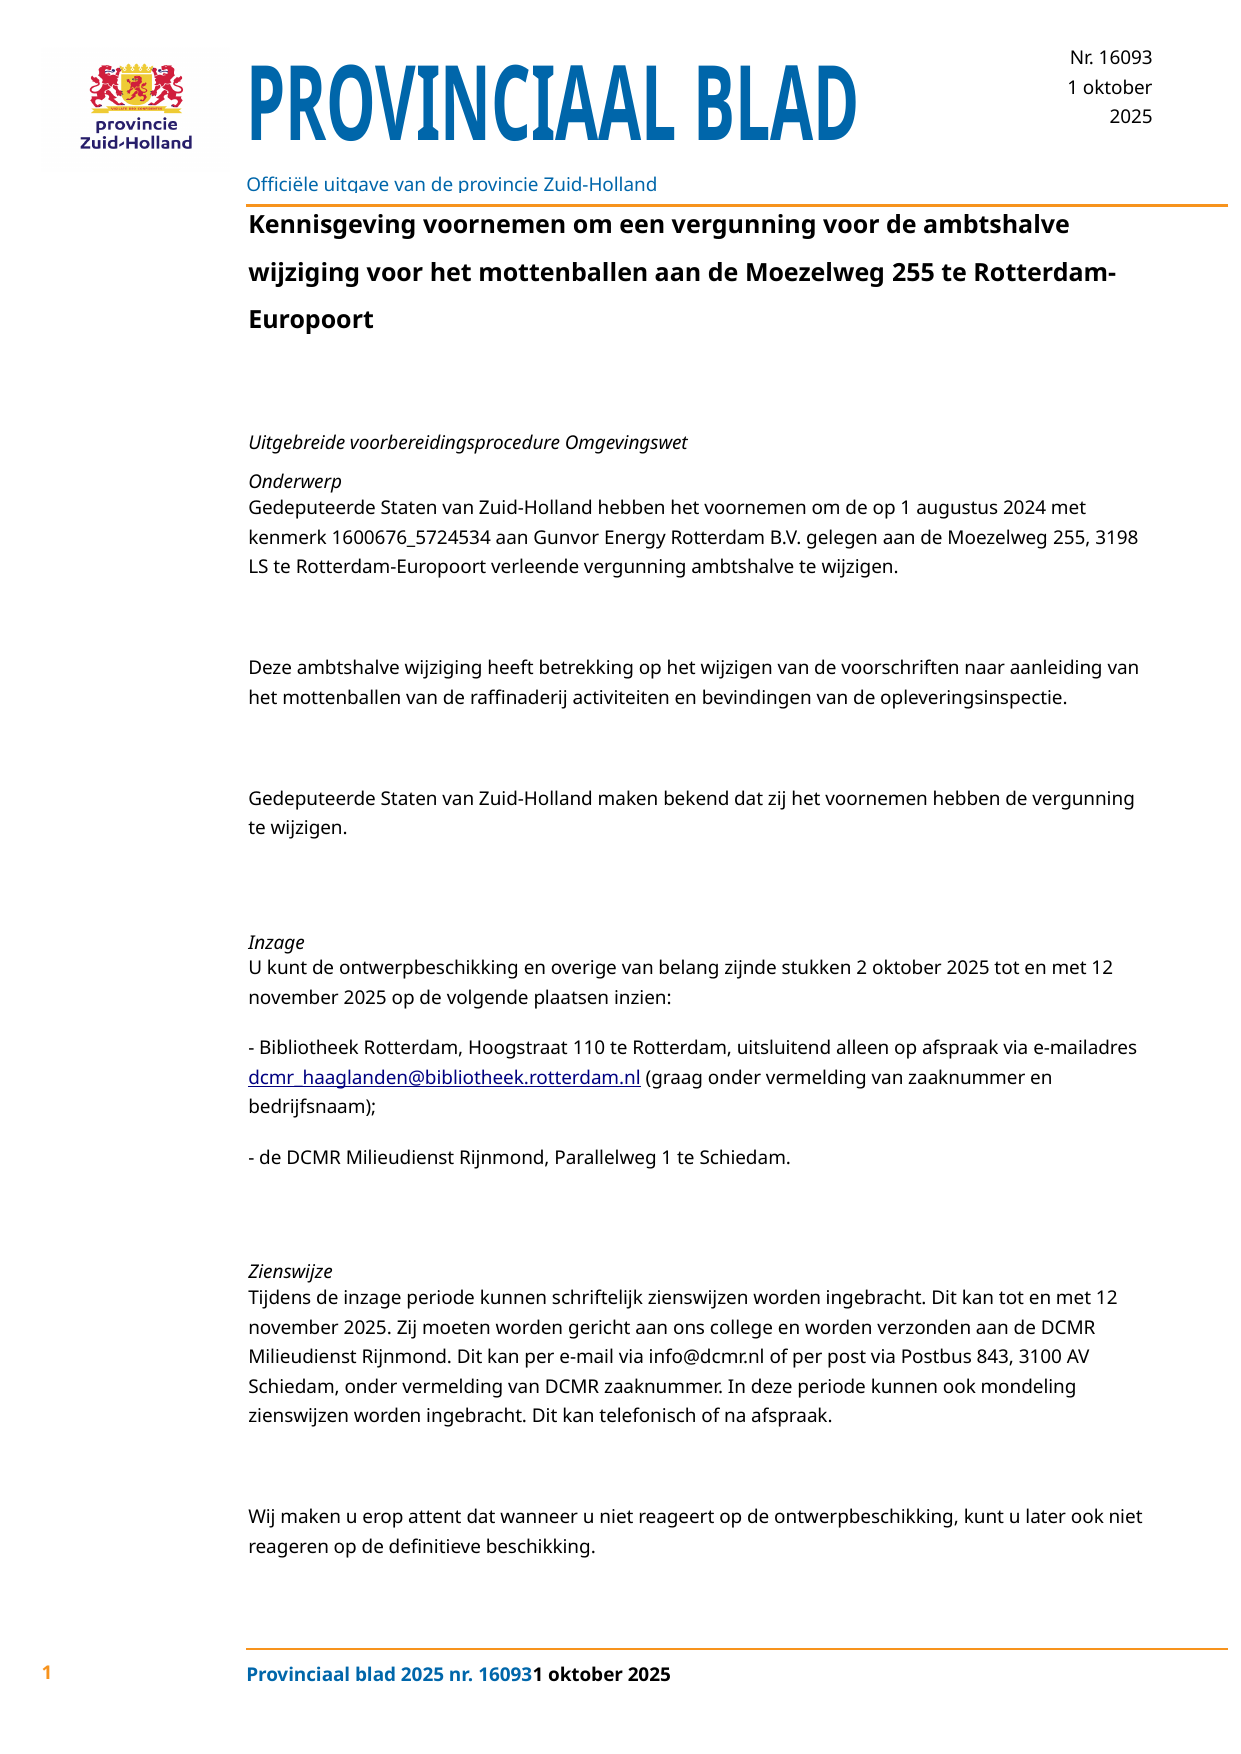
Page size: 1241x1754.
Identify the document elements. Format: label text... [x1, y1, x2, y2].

text Onderwerp [248, 469, 1152, 494]
text U kunt de ontwerpbeschikking en overige van belang zijnde stukken 2 oktober 2025 tot en met 12 november 2025 op de volgende plaatsen inzien: [248, 954, 1152, 1010]
text - Bibliotheek Rotterdam, Hoogstraat 110 te Rotterdam, uitsluitend alleen op afspraak via e-mailadres dcmr_haaglanden@bibliotheek.rotterdam.nl (graag onder vermelding van zaaknummer en bedrijfsnaam); [248, 1034, 1152, 1119]
text Inzage [248, 929, 1152, 954]
text Wij maken u erop attent dat wanneer u niet reageert op de ontwerpbeschikking, kunt u later ook niet reageren op de definitieve beschikking. [248, 1503, 1152, 1559]
text Uitgebreide voorbereidingsprocedure Omgevingswet [248, 429, 1152, 455]
text Gedeputeerde Staten van Zuid-Holland hebben het voornemen om de op 1 augustus 2024 met kenmerk 1600676_5724534 aan Gunvor Energy Rotterdam B.V. gelegen aan de Moezelweg 255, 3198 LS te Rotterdam-Europoort verleende vergunning ambtshalve te wijzigen. [248, 494, 1152, 579]
text Deze ambtshalve wijziging heeft betrekking op het wijzigen van de voorschriften naar aanleiding van het mottenballen van de raffinaderij activiteiten en bevindingen van de opleveringsinspectie. [248, 654, 1152, 710]
text Tijdens de inzage periode kunnen schriftelijk zienswijzen worden ingebracht. Dit kan tot en met 12 november 2025. Zij moeten worden gericht aan ons college en worden verzonden aan de DCMR Milieudienst Rijnmond. Dit kan per e-mail via info@dcmr.nl of per post via Postbus 843, 3100 AV Schiedam, onder vermelding van DCMR zaaknummer. In deze periode kunnen ook mondeling zienswijzen worden ingebracht. Dit kan telefonisch of na afspraak. [248, 1284, 1152, 1428]
picture [41, 47, 231, 172]
text Zienswijze [248, 1258, 1152, 1284]
text Gedeputeerde Staten van Zuid-Holland maken bekend dat zij het voornemen hebben de vergunning te wijzigen. [248, 785, 1152, 840]
text - de DCMR Milieudienst Rijnmond, Parallelweg 1 te Schiedam. [248, 1144, 1152, 1170]
text Kennisgeving voornemen om een vergunning voor de ambtshalve wijziging voor het mottenballen aan de Moezelweg 255 te Rotterdam-Europoort [248, 207, 1152, 336]
